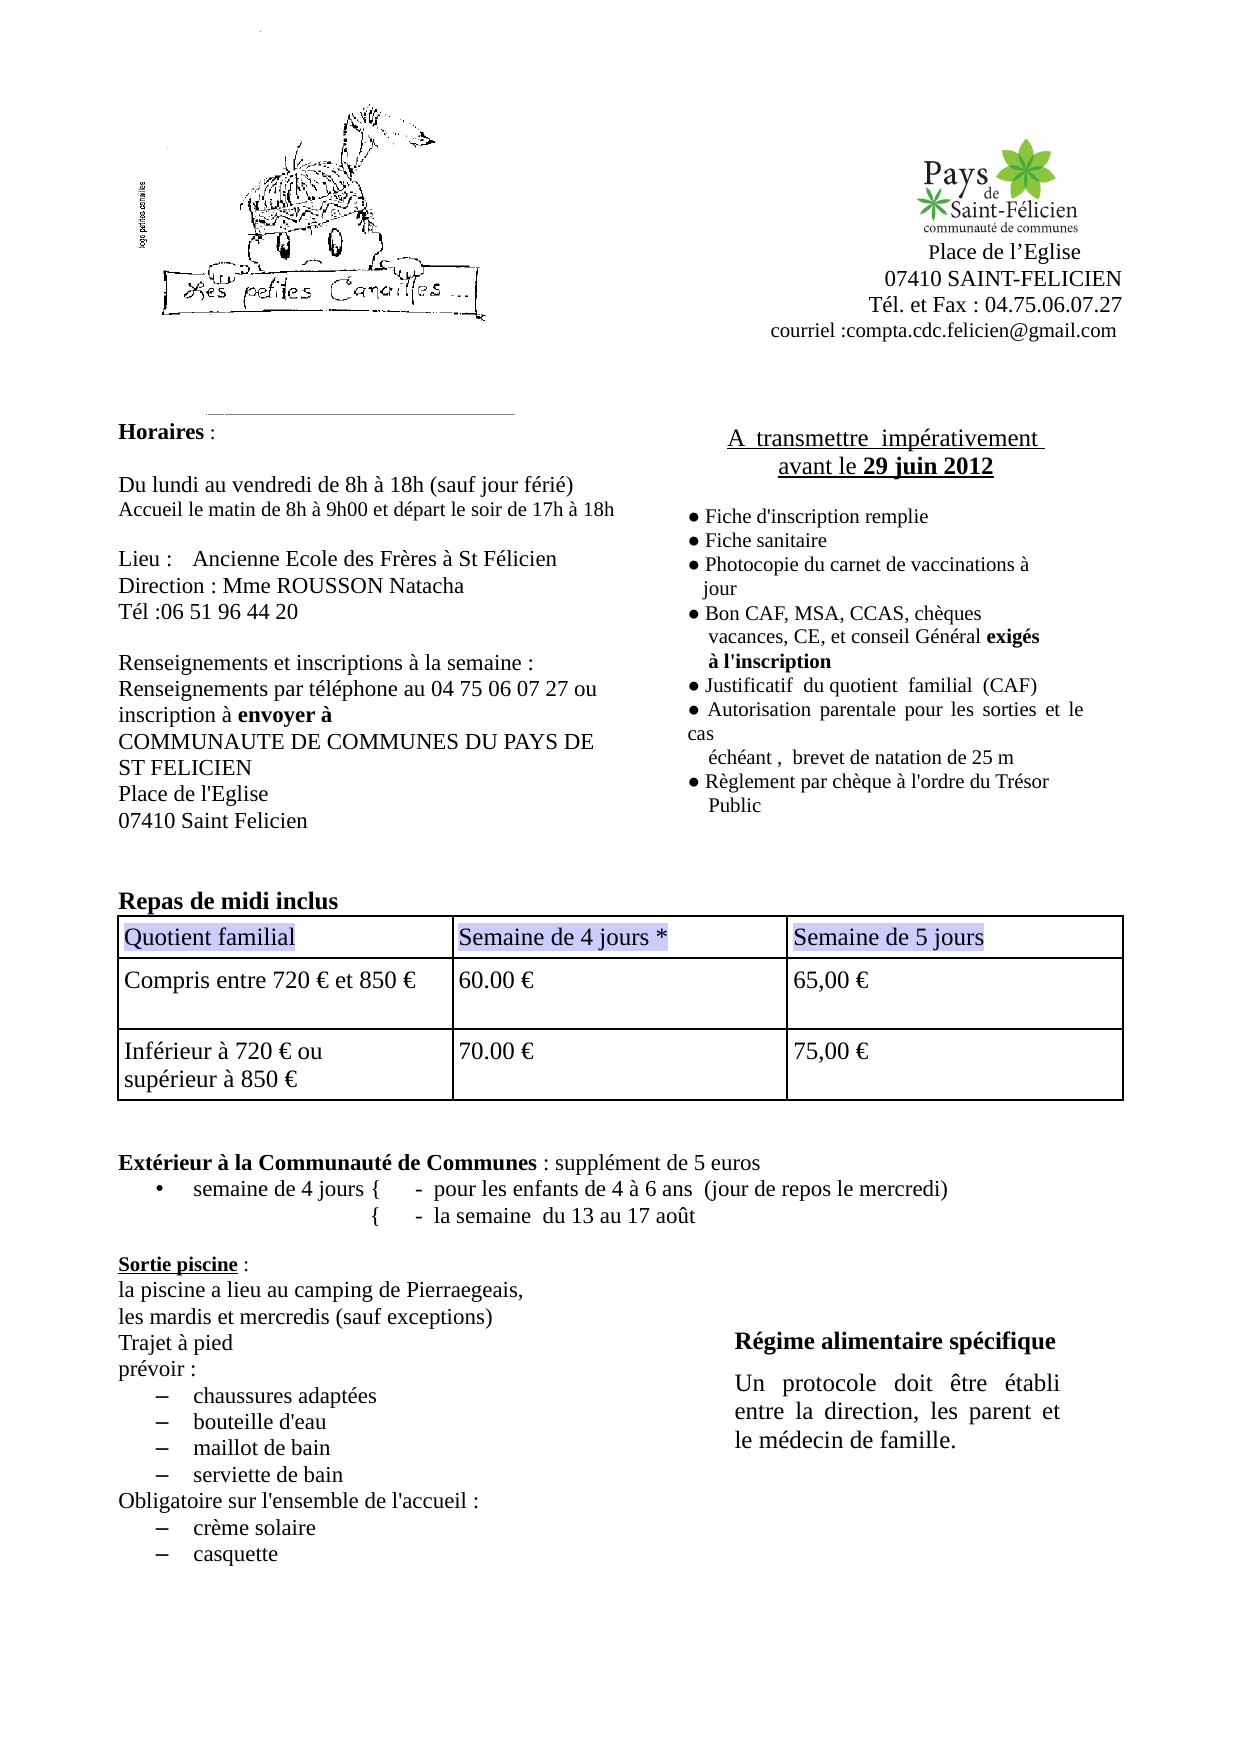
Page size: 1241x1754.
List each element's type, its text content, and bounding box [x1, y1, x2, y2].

text échéant , brevet de natation de 25 m [687, 745, 1084, 769]
text Horaires : [118, 418, 678, 445]
table_cell 60,00 € [454, 959, 786, 1028]
text ● Photocopie du carnet de vaccinations à [687, 552, 1084, 576]
text Place de l'Eglise [118, 780, 678, 807]
text [1093, 418, 1122, 445]
text Du lundi au vendredi de 8h à 18h (sauf jour férié) [118, 471, 678, 497]
list crème solaire [156, 1513, 1122, 1540]
text [1093, 728, 1122, 754]
text [1093, 572, 1122, 598]
table_header Quotient familial [119, 917, 452, 957]
text Extérieur à la Communauté de Communes : supplément de 5 euros [118, 1149, 1122, 1176]
text [1069, 1329, 1122, 1355]
picture [903, 132, 1095, 242]
text Renseignements par téléphone au 04 75 06 07 27 ou inscription à envoyer à [118, 675, 678, 728]
text Public [687, 793, 1084, 817]
list casquette [156, 1540, 1122, 1566]
list bouteille d'eau [156, 1408, 726, 1434]
list serviette de bain [156, 1461, 726, 1487]
text 07410 Saint Felicien [118, 807, 678, 833]
text la piscine a lieu au camping de Pierraegeais, [118, 1276, 1122, 1303]
text les mardis et mercredis (sauf exceptions) [118, 1303, 1122, 1504]
text Tél :06 51 96 44 20 [118, 598, 678, 649]
list maillot de bain [156, 1434, 726, 1461]
text Place de l’Eglise [516, 214, 1122, 265]
list [1069, 1434, 1122, 1461]
list semaine de 4 jours { - pour les enfants de 4 à 6 ans (jour de repos le mercredi) [156, 1176, 1122, 1202]
text courriel :compta.cdc.felicien@gmail.com [516, 317, 1122, 342]
text jour [687, 576, 1084, 600]
list { - la semaine du 13 au 17 août [156, 1202, 1122, 1228]
list [1069, 1461, 1122, 1487]
table_cell 75,00 € [788, 1030, 1122, 1099]
text [1093, 598, 1122, 649]
text Régime alimentaire spécifique [734, 1326, 1061, 1355]
text ST FELICIEN [118, 754, 678, 780]
text Lieu : Ancienne Ecole des Frères à St Félicien [118, 546, 678, 572]
picture [122, 22, 515, 415]
text [1093, 754, 1122, 780]
text ● Bon CAF, MSA, CCAS, chèques [687, 600, 1084, 624]
text [1093, 780, 1122, 807]
text A transmettre impérativement [687, 423, 1084, 451]
text Un protocole doit être établi entre la direction, les parent et le médecin de famille. [734, 1368, 1061, 1454]
text ● Fiche d'inscription remplie [687, 504, 1084, 528]
text [1093, 807, 1122, 833]
text Renseignements et inscriptions à la semaine : [118, 649, 678, 675]
text vacances, CE, et conseil Général exigés [687, 624, 1084, 648]
text ● Autorisation parentale pour les sorties et le cas [687, 697, 1084, 745]
list [1069, 1408, 1122, 1434]
text ● Justificatif du quotient familial (CAF) [687, 673, 1084, 697]
table_cell 65,00 € [788, 959, 1122, 1028]
text Obligatoire sur l'ensemble de l'accueil : [118, 1487, 1122, 1513]
text 07410 SAINT-FELICIEN [516, 265, 1122, 291]
text COMMUNAUTE DE COMMUNES DU PAYS DE [118, 728, 678, 754]
text Sortie piscine : [118, 1252, 1122, 1276]
table_cell Inférieur à 720 € ou supérieur à 850 € [119, 1030, 452, 1099]
list [1069, 1382, 1122, 1408]
text prévoir : [118, 1355, 726, 1382]
text Direction : Mme ROUSSON Natacha [118, 572, 678, 598]
table_cell Compris entre 720 € et 850 € [119, 959, 452, 1028]
text Accueil le matin de 8h à 9h00 et départ le soir de 17h à 18h [118, 497, 678, 521]
text à l'inscription [687, 648, 1084, 673]
list chaussures adaptées [156, 1382, 726, 1408]
text avant le 29 juin 2012 [687, 451, 1084, 480]
text Repas de midi inclus [118, 886, 1122, 914]
text ● Fiche sanitaire [687, 528, 1084, 552]
text Tél. et Fax : 04.75.06.07.27 [516, 291, 1122, 317]
text ● Règlement par chèque à l'ordre du Trésor [687, 769, 1084, 793]
table_header Semaine de 5 jours [788, 917, 1122, 957]
text [1093, 675, 1122, 728]
text [1069, 1355, 1122, 1382]
table_cell 70,00 € [454, 1030, 786, 1099]
table_header Semaine de 4 jours * [454, 917, 786, 957]
text Trajet à pied [118, 1329, 726, 1355]
